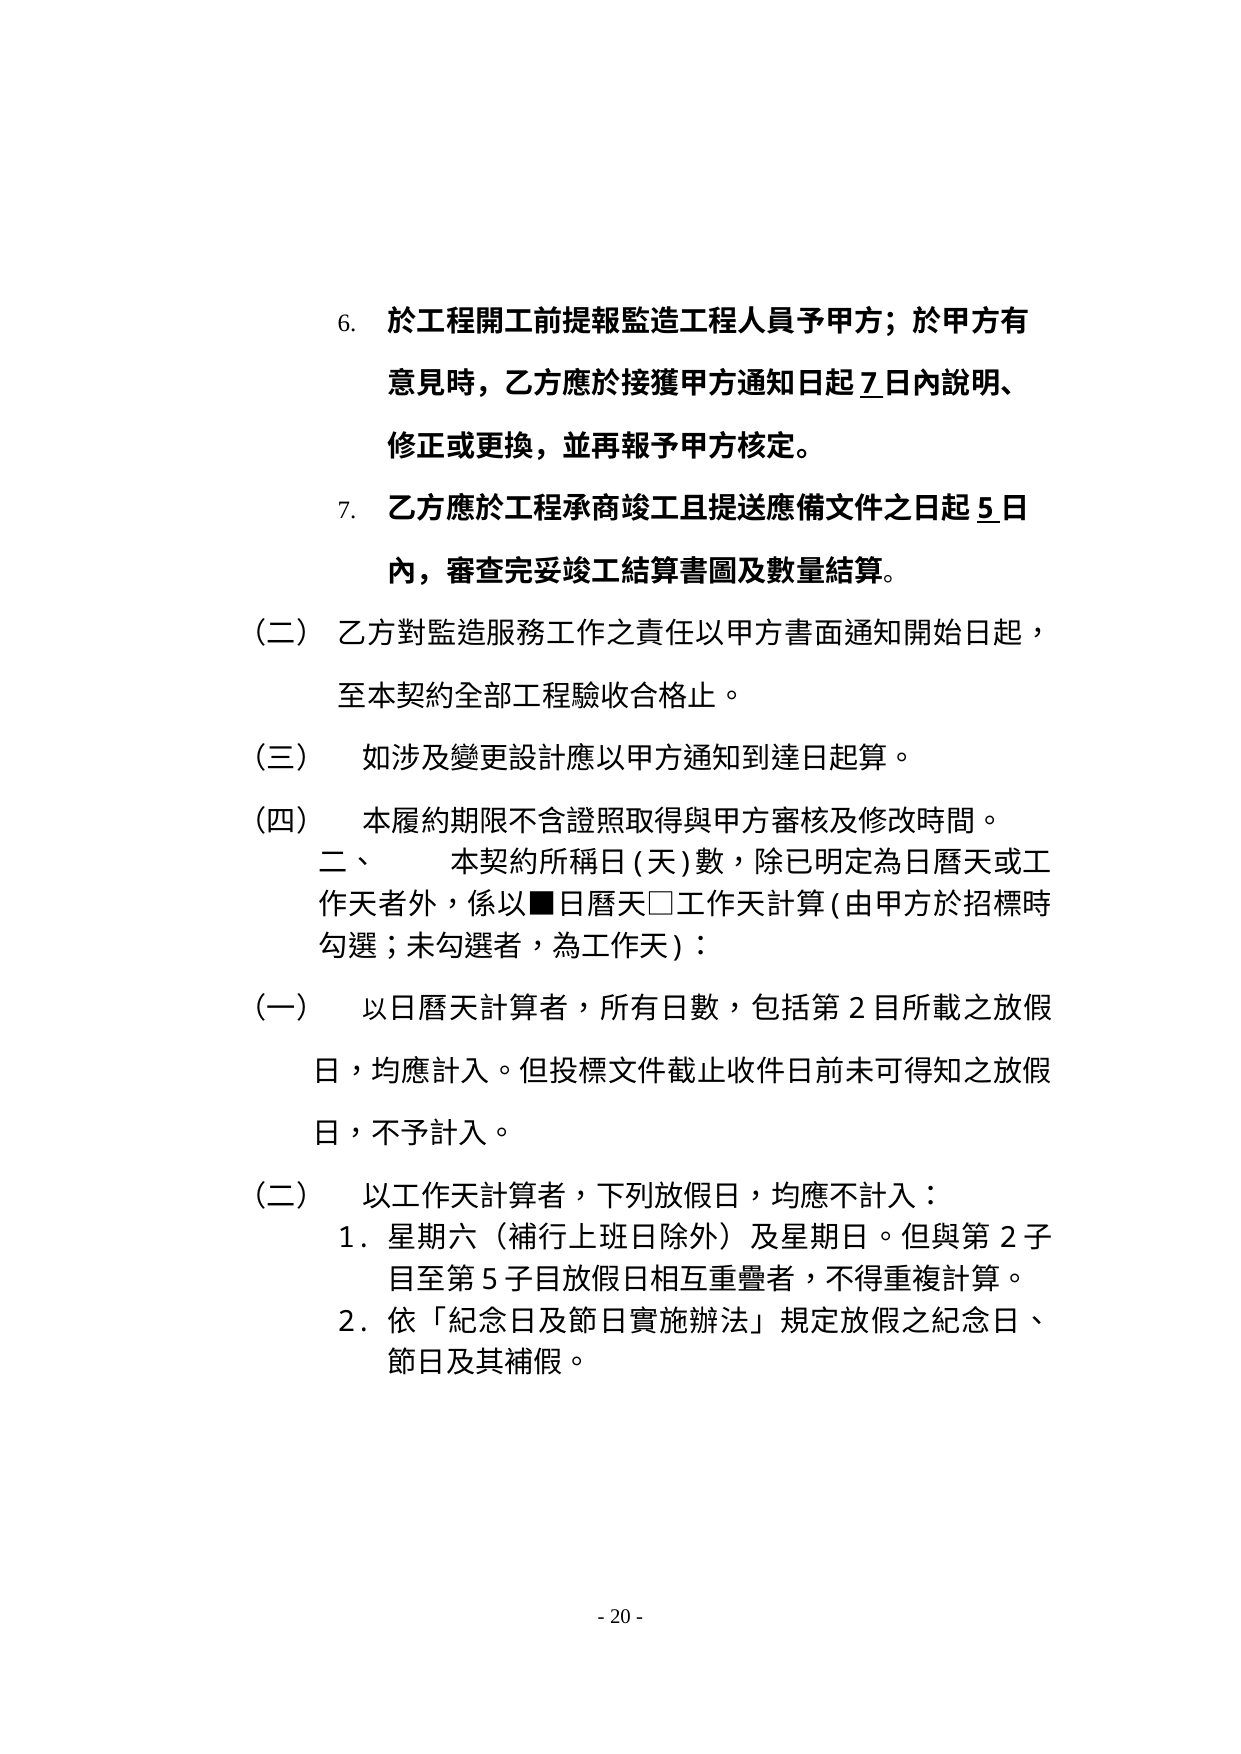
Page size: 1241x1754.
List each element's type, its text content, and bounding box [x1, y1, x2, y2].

list 乙方對監造服務工作之責任以甲方書面通知開始日起，至本契約全部工程驗收合格止。 [237, 589, 1053, 714]
list 本契約所稱日(天)數，除已明定為日曆天或工作天者外，係以■日曆天□工作天計算(由甲方於招標時勾選；未勾選者，為工作天)： [319, 839, 1053, 964]
list 以工作天計算者，下列放假日，均應不計入： [237, 1152, 1053, 1214]
list 乙方應於工程承商竣工且提送應備文件之日起5日內，審查完妥竣工結算書圖及數量結算。 [337, 464, 1053, 589]
list 以日曆天計算者，所有日數，包括第2目所載之放假日，均應計入。但投標文件截止收件日前未可得知之放假日，不予計入。 [237, 964, 1053, 1152]
list 依「紀念日及節日實施辦法」規定放假之紀念日、節日及其補假。 [337, 1298, 1053, 1381]
list 本履約期限不含證照取得與甲方審核及修改時間。 [237, 777, 1053, 839]
list 如涉及變更設計應以甲方通知到達日起算。 [237, 714, 1053, 777]
list 星期六（補行上班日除外）及星期日。但與第2子目至第5子目放假日相互重疊者，不得重複計算。 [337, 1214, 1053, 1298]
list 於工程開工前提報監造工程人員予甲方；於甲方有意見時，乙方應於接獲甲方通知日起7日內說明、修正或更換，並再報予甲方核定。 [337, 277, 1053, 464]
